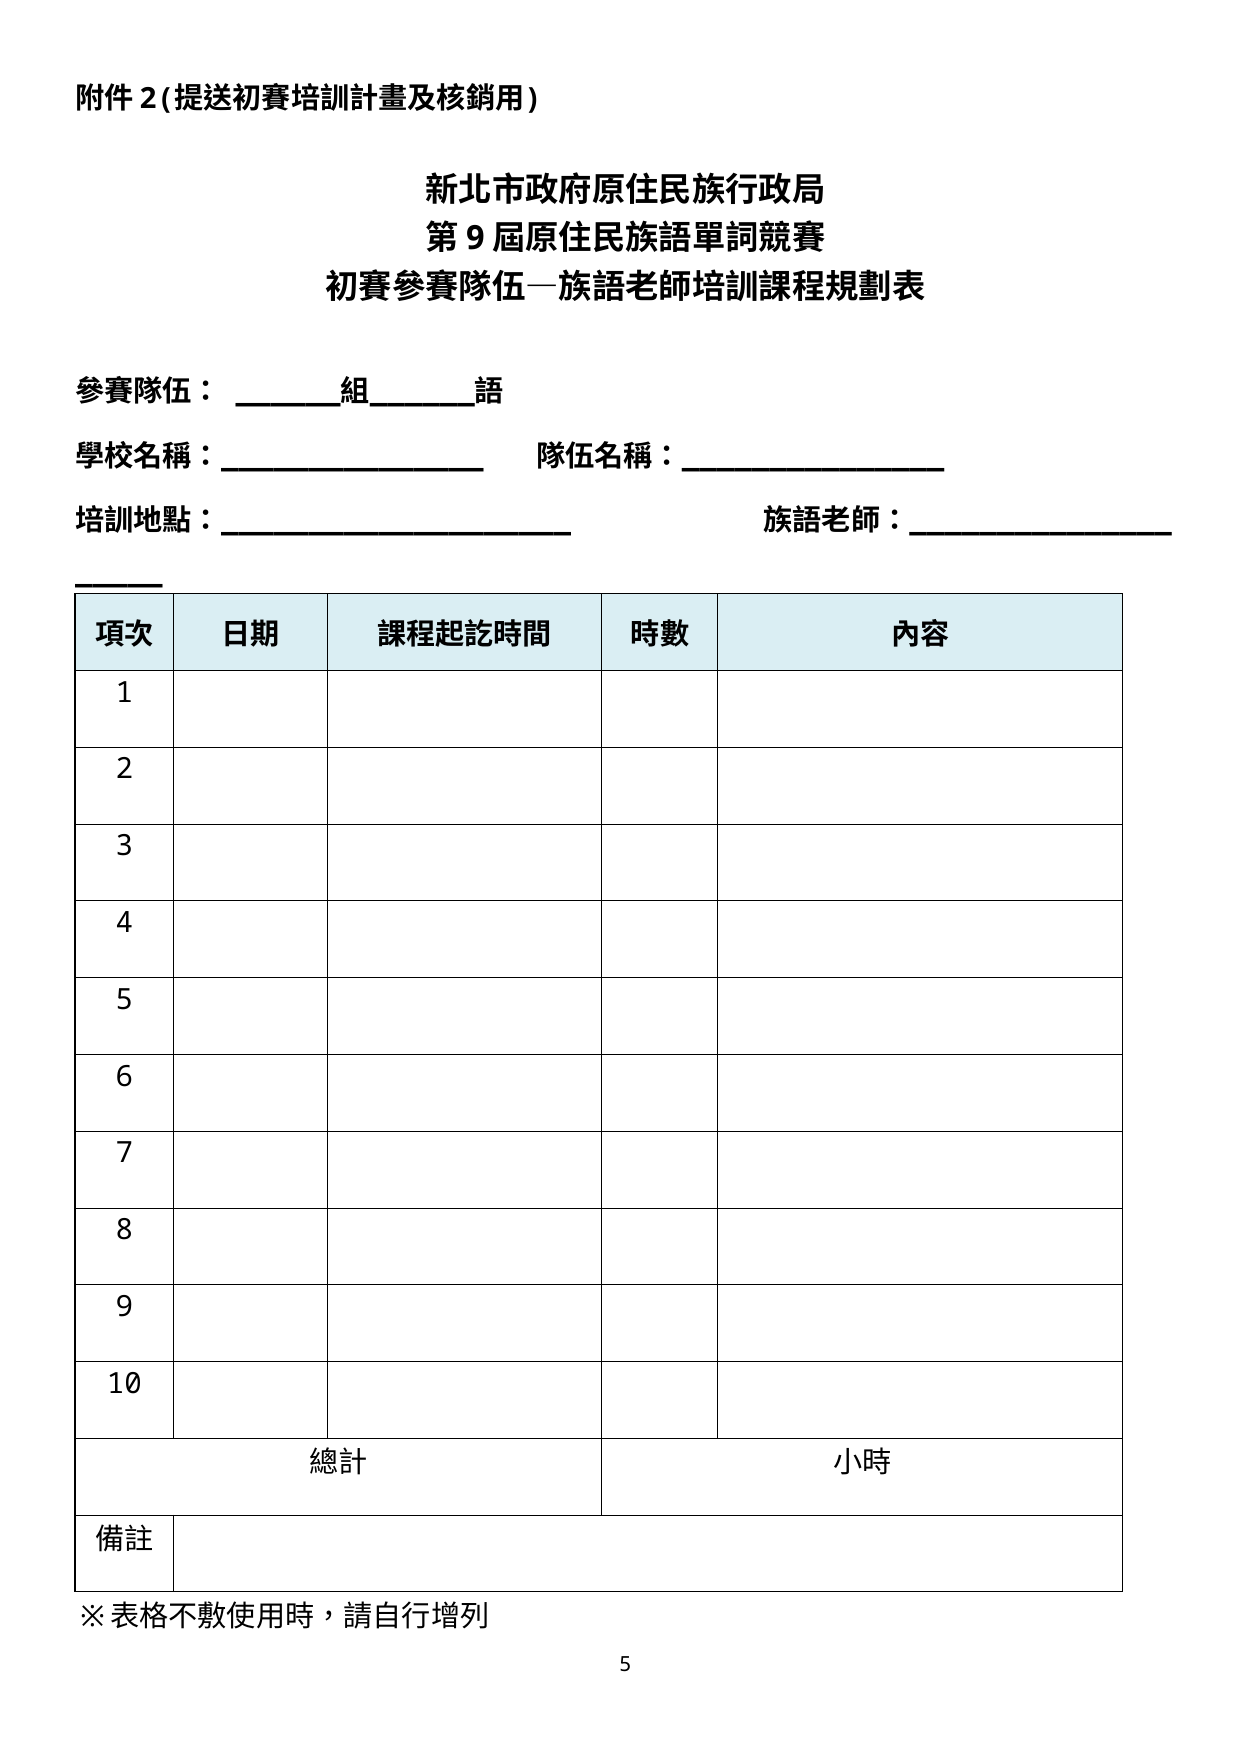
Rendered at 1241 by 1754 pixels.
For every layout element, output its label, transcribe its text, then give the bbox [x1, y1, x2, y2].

table_cell [602, 978, 717, 1054]
table_cell [602, 1055, 717, 1131]
table_cell 1 [76, 671, 173, 747]
table_cell 備註 [76, 1516, 173, 1591]
table_header 時數 [602, 594, 717, 670]
table_cell 9 [76, 1285, 173, 1361]
table_cell [718, 978, 1122, 1054]
table_cell [718, 901, 1122, 977]
table_cell [174, 901, 327, 977]
table_cell [328, 1055, 601, 1131]
table_cell [174, 825, 327, 900]
table_cell [174, 1132, 327, 1207]
table_cell [602, 671, 717, 747]
table_cell [328, 978, 601, 1054]
table_cell [328, 1285, 601, 1361]
table_cell [174, 978, 327, 1054]
table_cell [174, 748, 327, 823]
table_cell 3 [76, 825, 173, 900]
table_cell 5 [76, 978, 173, 1054]
table_cell 6 [76, 1055, 173, 1131]
table_cell [174, 1516, 1122, 1591]
table_cell [718, 748, 1122, 823]
table_cell [174, 1362, 327, 1438]
table_cell [174, 1285, 327, 1361]
table_cell [328, 1362, 601, 1438]
table_cell [602, 1209, 717, 1284]
table_cell [602, 1132, 717, 1207]
text 參賽隊伍： ______組______語 [75, 360, 1175, 412]
table_cell [718, 1362, 1122, 1438]
table_header 項次 [76, 594, 173, 670]
table_cell [602, 1285, 717, 1361]
table_cell [174, 1209, 327, 1284]
table_cell [174, 1055, 327, 1131]
table_header 日期 [174, 594, 327, 670]
table_cell [328, 825, 601, 900]
table_cell [328, 671, 601, 747]
text 培訓地點：____________________ 族語老師：____________________ [75, 489, 1175, 593]
text ※表格不敷使用時，請自行增列 [75, 1592, 1175, 1635]
table_cell [328, 1209, 601, 1284]
text 附件2(提送初賽培訓計畫及核銷用) [75, 75, 1175, 117]
text 初賽參賽隊伍—族語老師培訓課程規劃表 [75, 259, 1175, 308]
table_cell [718, 671, 1122, 747]
table_cell [718, 1132, 1122, 1207]
table_cell 8 [76, 1209, 173, 1284]
table_cell [328, 748, 601, 823]
table_cell 10 [76, 1362, 173, 1438]
table_cell [718, 1055, 1122, 1131]
table_cell 4 [76, 901, 173, 977]
table_cell [602, 748, 717, 823]
text 學校名稱：_______________ 隊伍名稱：_______________ [75, 424, 1175, 477]
text 第9屆原住民族語單詞競賽 [75, 211, 1175, 259]
table_cell 7 [76, 1132, 173, 1207]
table_cell [602, 825, 717, 900]
table_header 課程起訖時間 [328, 594, 601, 670]
table_cell [174, 671, 327, 747]
table_cell [602, 1362, 717, 1438]
table_cell 小時 [602, 1439, 1122, 1514]
table_cell 總計 [76, 1439, 601, 1514]
table_cell [718, 825, 1122, 900]
table_cell [328, 1132, 601, 1207]
table_cell [718, 1285, 1122, 1361]
table_cell [718, 1209, 1122, 1284]
table_header 內容 [718, 594, 1122, 670]
table_cell [602, 901, 717, 977]
table_cell [328, 901, 601, 977]
text 新北市政府原住民族行政局 [75, 163, 1175, 211]
table_cell 2 [76, 748, 173, 823]
